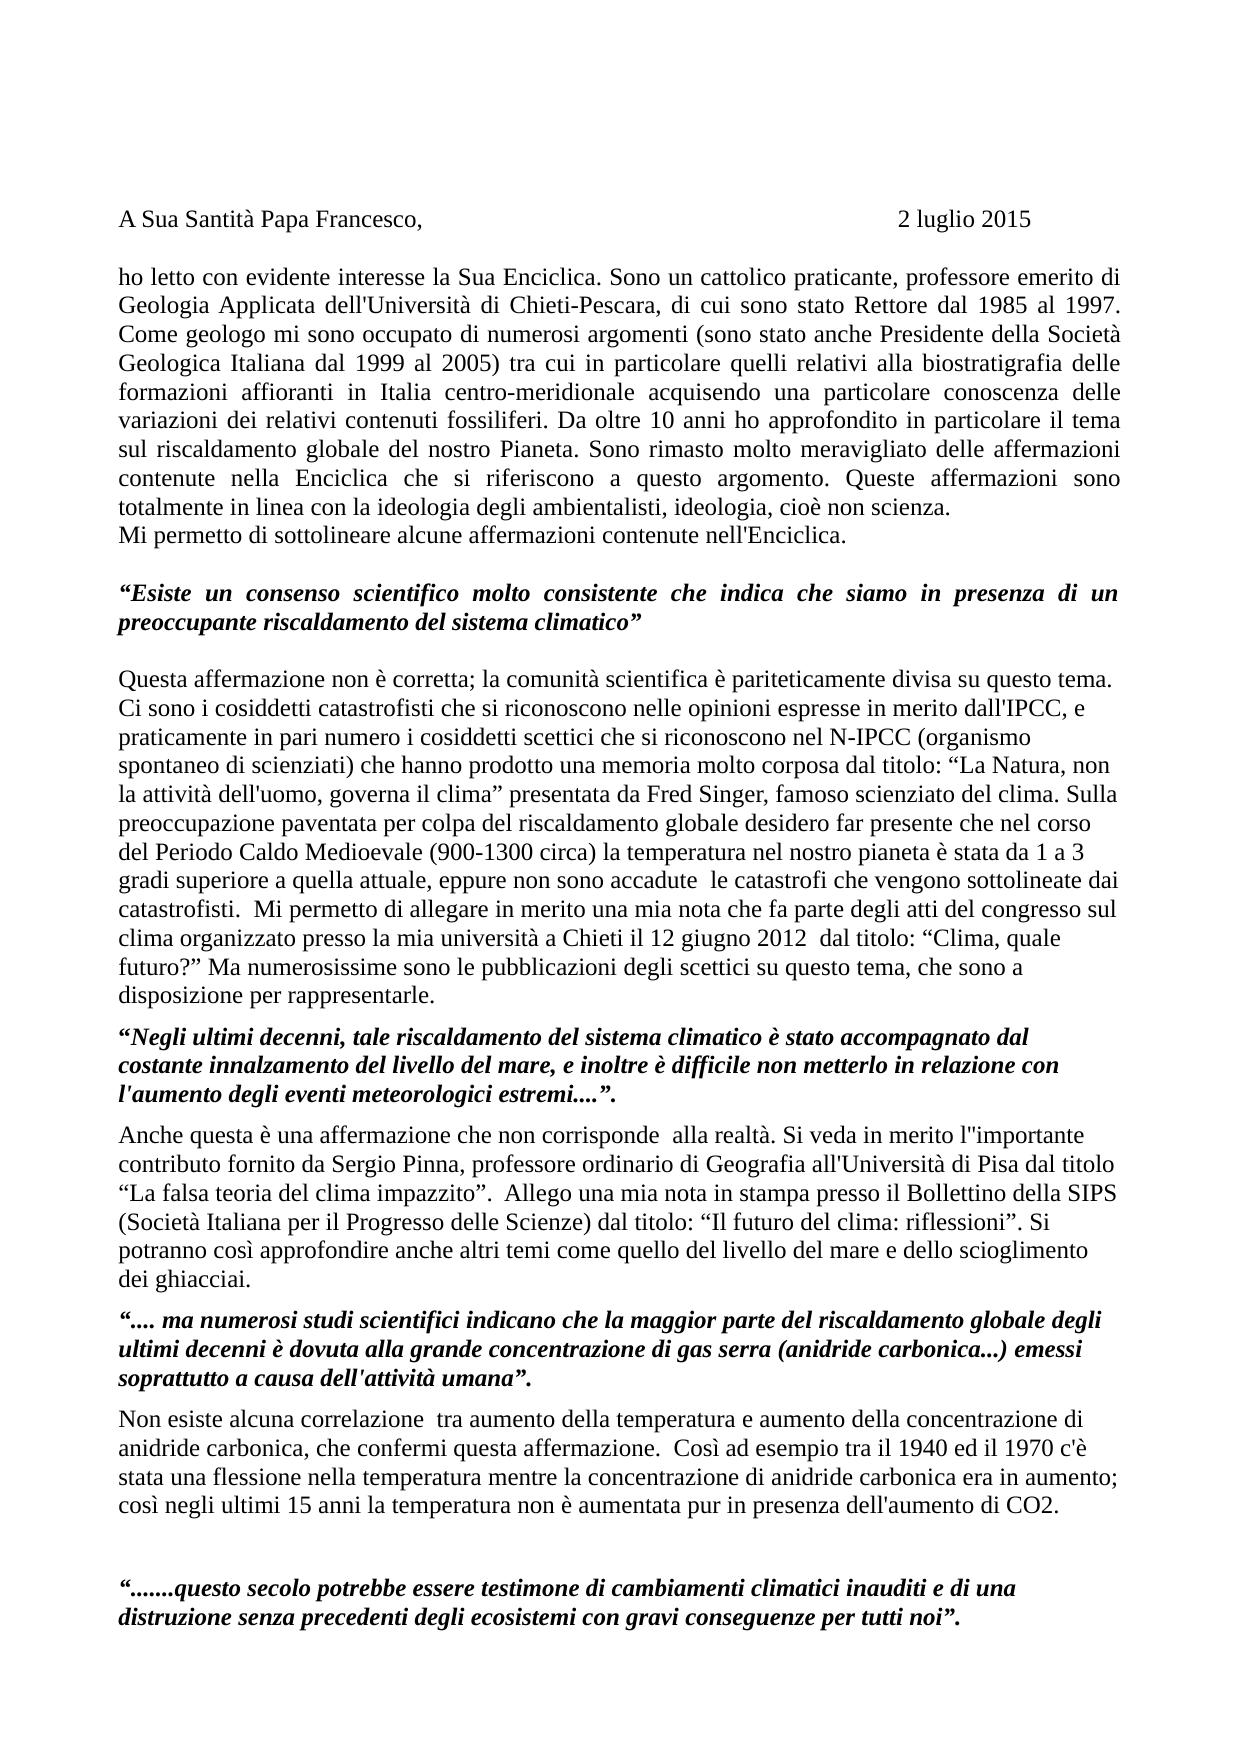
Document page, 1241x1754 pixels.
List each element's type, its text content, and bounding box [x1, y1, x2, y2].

text Questa affermazione non è corretta; la comunità scientifica è pariteticamente divisa su questo tema. Ci sono i cosiddetti catastrofisti che si riconoscono nelle opinioni espresse in merito dall'IPCC, e praticamente in pari numero i cosiddetti scettici che si riconoscono nel N-IPCC (organismo spontaneo di scienziati) che hanno prodotto una memoria molto corposa dal titolo: “La Natura, non la attività dell'uomo, governa il clima” presentata da Fred Singer, famoso scienziato del clima. Sulla preoccupazione paventata per colpa del riscaldamento globale desidero far presente che nel corso del Periodo Caldo Medioevale (900-1300 circa) la temperatura nel nostro pianeta è stata da 1 a 3 gradi superiore a quella attuale, eppure non sono accadute le catastrofi che vengono sottolineate dai catastrofisti. Mi permetto di allegare in merito una mia nota che fa parte degli atti del congresso sul clima organizzato presso la mia università a Chieti il 12 giugno 2012 dal titolo: “Clima, quale futuro?” Ma numerosissime sono le pubblicazioni degli scettici su questo tema, che sono a disposizione per rappresentarle. [118, 664, 1122, 1009]
text Anche questa è una affermazione che non corrisponde alla realtà. Si veda in merito l''importante contributo fornito da Sergio Pinna, professore ordinario di Geografia all'Università di Pisa dal titolo “La falsa teoria del clima impazzito”. Allego una mia nota in stampa presso il Bollettino della SIPS (Società Italiana per il Progresso delle Scienze) dal titolo: “Il futuro del clima: riflessioni”. Si potranno così approfondire anche altri temi come quello del livello del mare e dello scioglimento dei ghiacciai. [118, 1121, 1122, 1293]
text “.......questo secolo potrebbe essere testimone di cambiamenti climatici inauditi e di una distruzione senza precedenti degli ecosistemi con gravi conseguenze per tutti noi”. [118, 1573, 1122, 1631]
text A Sua Santità Papa Francesco, 2 luglio 2015 [118, 204, 1122, 233]
text ho letto con evidente interesse la Sua Enciclica. Sono un cattolico praticante, professore emerito di Geologia Applicata dell'Università di Chieti-Pescara, di cui sono stato Rettore dal 1985 al 1997. Come geologo mi sono occupato di numerosi argomenti (sono stato anche Presidente della Società Geologica Italiana dal 1999 al 2005) tra cui in particolare quelli relativi alla biostratigrafia delle formazioni affioranti in Italia centro-meridionale acquisendo una particolare conoscenza delle variazioni dei relativi contenuti fossiliferi. Da oltre 10 anni ho approfondito in particolare il tema sul riscaldamento globale del nostro Pianeta. Sono rimasto molto meravigliato delle affermazioni contenute nella Enciclica che si riferiscono a questo argomento. Queste affermazioni sono totalmente in linea con la ideologia degli ambientalisti, ideologia, cioè non scienza. [118, 262, 1122, 521]
text “Esiste un consenso scientifico molto consistente che indica che siamo in presenza di un preoccupante riscaldamento del sistema climatico” [118, 578, 1122, 636]
text “.... ma numerosi studi scientifici indicano che la maggior parte del riscaldamento globale degli ultimi decenni è dovuta alla grande concentrazione di gas serra (anidride carbonica...) emessi soprattutto a causa dell'attività umana”. [118, 1306, 1122, 1392]
text “Negli ultimi decenni, tale riscaldamento del sistema climatico è stato accompagnato dal costante innalzamento del livello del mare, e inoltre è difficile non metterlo in relazione con l'aumento degli eventi meteorologici estremi....”. [118, 1022, 1122, 1108]
text Non esiste alcuna correlazione tra aumento della temperatura e aumento della concentrazione di anidride carbonica, che confermi questa affermazione. Così ad esempio tra il 1940 ed il 1970 c'è stata una flessione nella temperatura mentre la concentrazione di anidride carbonica era in aumento; così negli ultimi 15 anni la temperatura non è aumentata pur in presenza dell'aumento di CO2. [118, 1404, 1122, 1519]
text Mi permetto di sottolineare alcune affermazioni contenute nell'Enciclica. [118, 521, 1122, 549]
